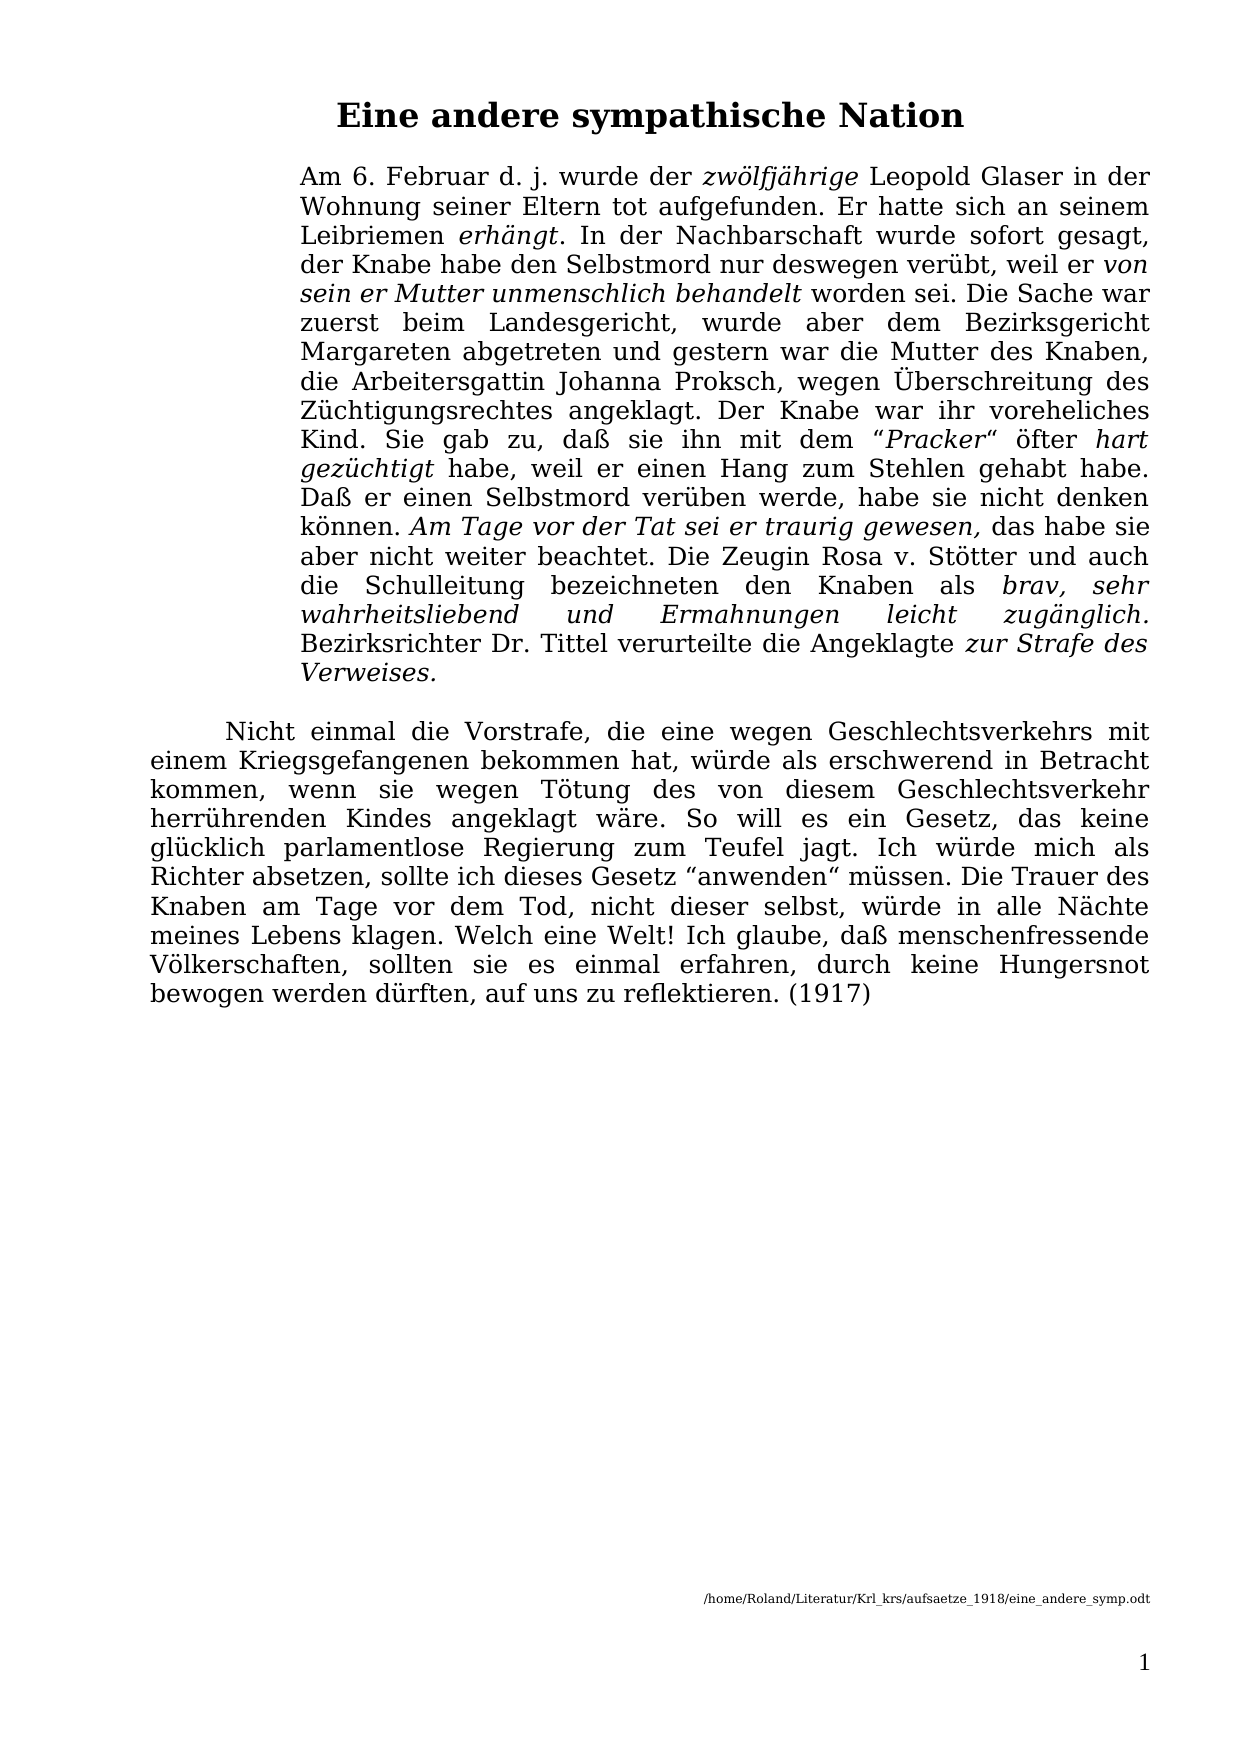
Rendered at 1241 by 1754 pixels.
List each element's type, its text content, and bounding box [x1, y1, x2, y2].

text Am 6. Februar d. j. wurde der zwölfjährige Leopold Glaser in der Wohnung seiner Eltern tot aufgefunden. Er hatte sich an seinem Leibriemen erhängt. In der Nachbarschaft wurde sofort gesagt, der Knabe habe den Selbstmord nur deswegen verübt, weil er von sein er Mutter unmenschlich behandelt worden sei. Die Sache war zuerst beim Landesgericht, wurde aber dem Bezirksgericht Margareten abgetreten und gestern war die Mutter des Knaben, die Arbeitersgattin Johanna Proksch, wegen Überschreitung des Züchtigungsrechtes angeklagt. Der Knabe war ihr voreheliches Kind. Sie gab zu, daß sie ihn mit dem “Pracker“ öfter hart gezüchtigt habe, weil er einen Hang zum Stehlen gehabt habe. Daß er einen Selbstmord verüben werde, habe sie nicht denken können. Am Tage vor der Tat sei er traurig gewesen, das habe sie aber nicht weiter beachtet. Die Zeugin Rosa v. Stötter und auch die Schulleitung bezeichneten den Knaben als brav, sehr wahrheitsliebend und Ermahnungen leicht zugänglich. Bezirksrichter Dr. Tittel verurteilte die Angeklagte zur Strafe des Verweises. [300, 135, 1151, 687]
text Nicht einmal die Vorstrafe, die eine wegen Geschlechtsverkehrs mit einem Kriegsgefangenen bekommen hat, würde als erschwerend in Betracht kommen, wenn sie wegen Tötung des von diesem Geschlechtsverkehr herrührenden Kindes angeklagt wäre. So will es ein Gesetz, das keine glücklich parlamentlose Regierung zum Teufel jagt. Ich würde mich als Richter absetzen, sollte ich dieses Gesetz “anwenden“ müssen. Die Trauer des Knaben am Tage vor dem Tod, nicht dieser selbst, würde in alle Nächte meines Lebens klagen. Welch eine Welt! Ich glaube, daß menschenfressende Völkerschaften, sollten sie es einmal erfahren, durch keine Hungersnot bewogen werden dürften, auf uns zu reflektieren. (1917) [150, 717, 1151, 1008]
text /home/Roland/Literatur/Krl_krs/aufsaetze_1918/eine_andere_symp.odt [150, 1592, 1151, 1606]
text Eine andere sympathische Nation [150, 75, 1151, 135]
